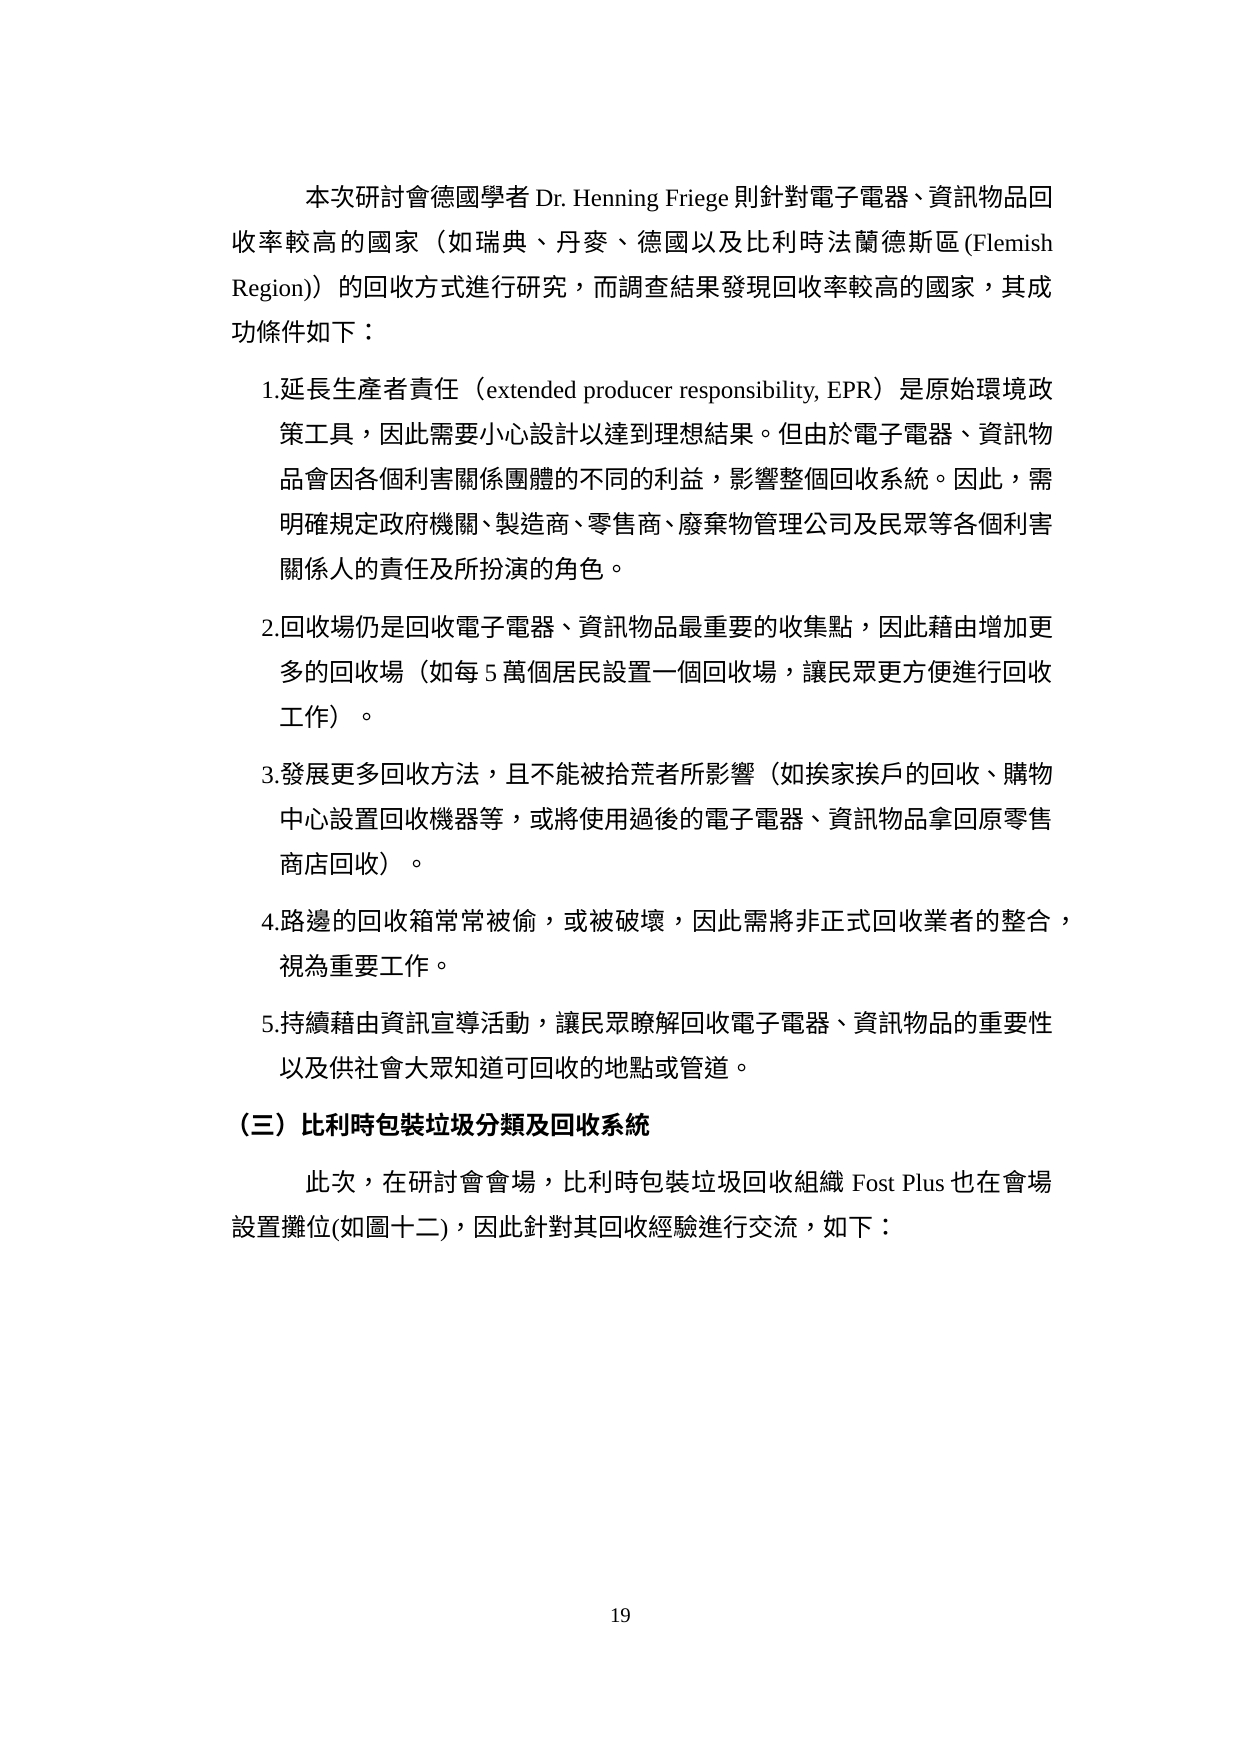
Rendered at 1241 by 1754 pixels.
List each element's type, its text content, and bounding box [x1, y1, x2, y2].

text 3.發展更多回收方法，且不能被拾荒者所影響（如挨家挨戶的回收、購物中心設置回收機器等，或將使用過後的電子電器、資訊物品拿回原零售商店回收）。 [261, 753, 1053, 881]
text 2.回收場仍是回收電子電器、資訊物品最重要的收集點，因此藉由增加更多的回收場（如每5萬個居民設置一個回收場，讓民眾更方便進行回收工作）。 [261, 606, 1053, 734]
text （三）比利時包裝垃圾分類及回收系統 [225, 1105, 1053, 1143]
text 1.延長生產者責任（extended producer responsibility, EPR）是原始環境政策工具，因此需要小心設計以達到理想結果。但由於電子電器、資訊物品會因各個利害關係團體的不同的利益，影響整個回收系統。因此，需明確規定政府機關、製造商、零售商、廢棄物管理公司及民眾等各個利害關係人的責任及所扮演的角色。 [261, 369, 1053, 587]
text 4.路邊的回收箱常常被偷，或被破壞，因此需將非正式回收業者的整合，視為重要工作。 [261, 901, 1053, 983]
text 本次研討會德國學者Dr. Henning Friege則針對電子電器、資訊物品回收率較高的國家（如瑞典、丹麥、德國以及比利時法蘭德斯區(Flemish Region)）的回收方式進行研究，而調查結果發現回收率較高的國家，其成功條件如下： [231, 177, 1053, 349]
text 此次，在研討會會場，比利時包裝垃圾回收組織Fost Plus也在會場設置攤位(如圖十二)，因此針對其回收經驗進行交流，如下： [231, 1162, 1053, 1245]
text 5.持續藉由資訊宣導活動，讓民眾瞭解回收電子電器、資訊物品的重要性，以及供社會大眾知道可回收的地點或管道。 [261, 1003, 1053, 1085]
